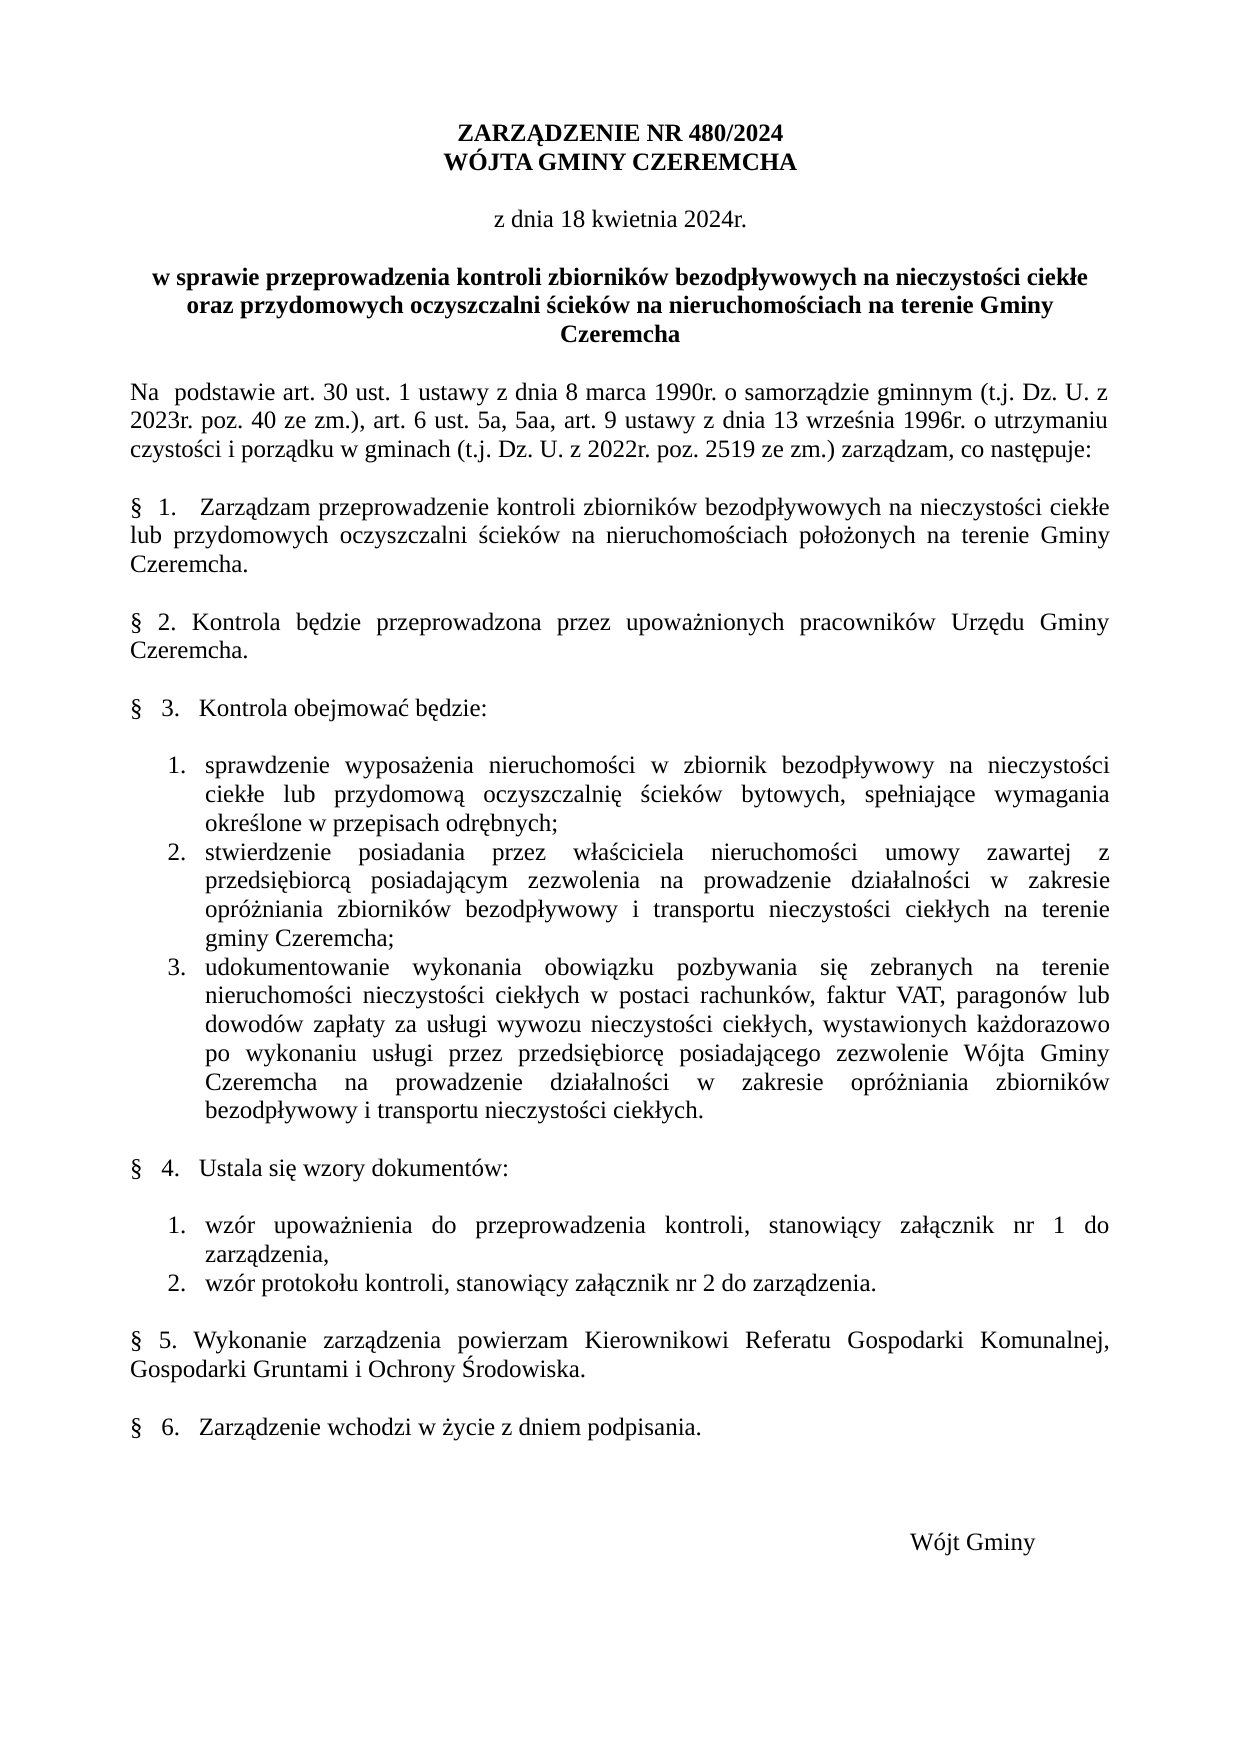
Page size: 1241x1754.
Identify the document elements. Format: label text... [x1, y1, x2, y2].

text w sprawie przeprowadzenia kontroli zbiorników bezodpływowych na nieczystości ciekłe oraz przydomowych oczyszczalni ścieków na nieruchomościach na terenie Gminy Czeremcha [130, 262, 1110, 348]
list udokumentowanie wykonania obowiązku pozbywania się zebranych na terenie nieruchomości nieczystości ciekłych w postaci rachunków, faktur VAT, paragonów lub dowodów zapłaty za usługi wywozu nieczystości ciekłych, wystawionych każdorazowo po wykonaniu usługi przez przedsiębiorcę posiadającego zezwolenie Wójta Gminy Czeremcha na prowadzenie działalności w zakresie opróżniania zbiorników bezodpływowy i transportu nieczystości ciekłych. [167, 952, 1110, 1124]
text § 6. Zarządzenie wchodzi w życie z dniem podpisania. [130, 1412, 1110, 1441]
text § 5. Wykonanie zarządzenia powierzam Kierownikowi Referatu Gospodarki Komunalnej, Gospodarki Gruntami i Ochrony Środowiska. [130, 1326, 1110, 1383]
text Wójt Gminy [130, 1527, 1110, 1556]
text ZARZĄDZENIE NR 480/2024 [130, 118, 1110, 147]
text § 4. Ustala się wzory dokumentów: [130, 1153, 1110, 1182]
text § 1. Zarządzam przeprowadzenie kontroli zbiorników bezodpływowych na nieczystości ciekłe lub przydomowych oczyszczalni ścieków na nieruchomościach położonych na terenie Gminy Czeremcha. [130, 492, 1110, 578]
list stwierdzenie posiadania przez właściciela nieruchomości umowy zawartej z przedsiębiorcą posiadającym zezwolenia na prowadzenie działalności w zakresie opróżniania zbiorników bezodpływowy i transportu nieczystości ciekłych na terenie gminy Czeremcha; [167, 837, 1110, 952]
text z dnia 18 kwietnia 2024r. [130, 204, 1110, 233]
text Na podstawie art. 30 ust. 1 ustawy z dnia 8 marca 1990r. o samorządzie gminnym (t.j. Dz. U. z 2023r. poz. 40 ze zm.), art. 6 ust. 5a, 5aa, art. 9 ustawy z dnia 13 września 1996r. o utrzymaniu czystości i porządku w gminach (t.j. Dz. U. z 2022r. poz. 2519 ze zm.) zarządzam, co następuje: [130, 377, 1110, 463]
list sprawdzenie wyposażenia nieruchomości w zbiornik bezodpływowy na nieczystości ciekłe lub przydomową oczyszczalnię ścieków bytowych, spełniające wymagania określone w przepisach odrębnych; [167, 751, 1110, 837]
text WÓJTA GMINY CZEREMCHA [130, 147, 1110, 176]
text § 3. Kontrola obejmować będzie: [130, 693, 1110, 722]
list wzór upoważnienia do przeprowadzenia kontroli, stanowiący załącznik nr 1 do zarządzenia, [167, 1211, 1110, 1268]
text § 2. Kontrola będzie przeprowadzona przez upoważnionych pracowników Urzędu Gminy Czeremcha. [130, 607, 1110, 664]
list wzór protokołu kontroli, stanowiący załącznik nr 2 do zarządzenia. [167, 1268, 1110, 1297]
